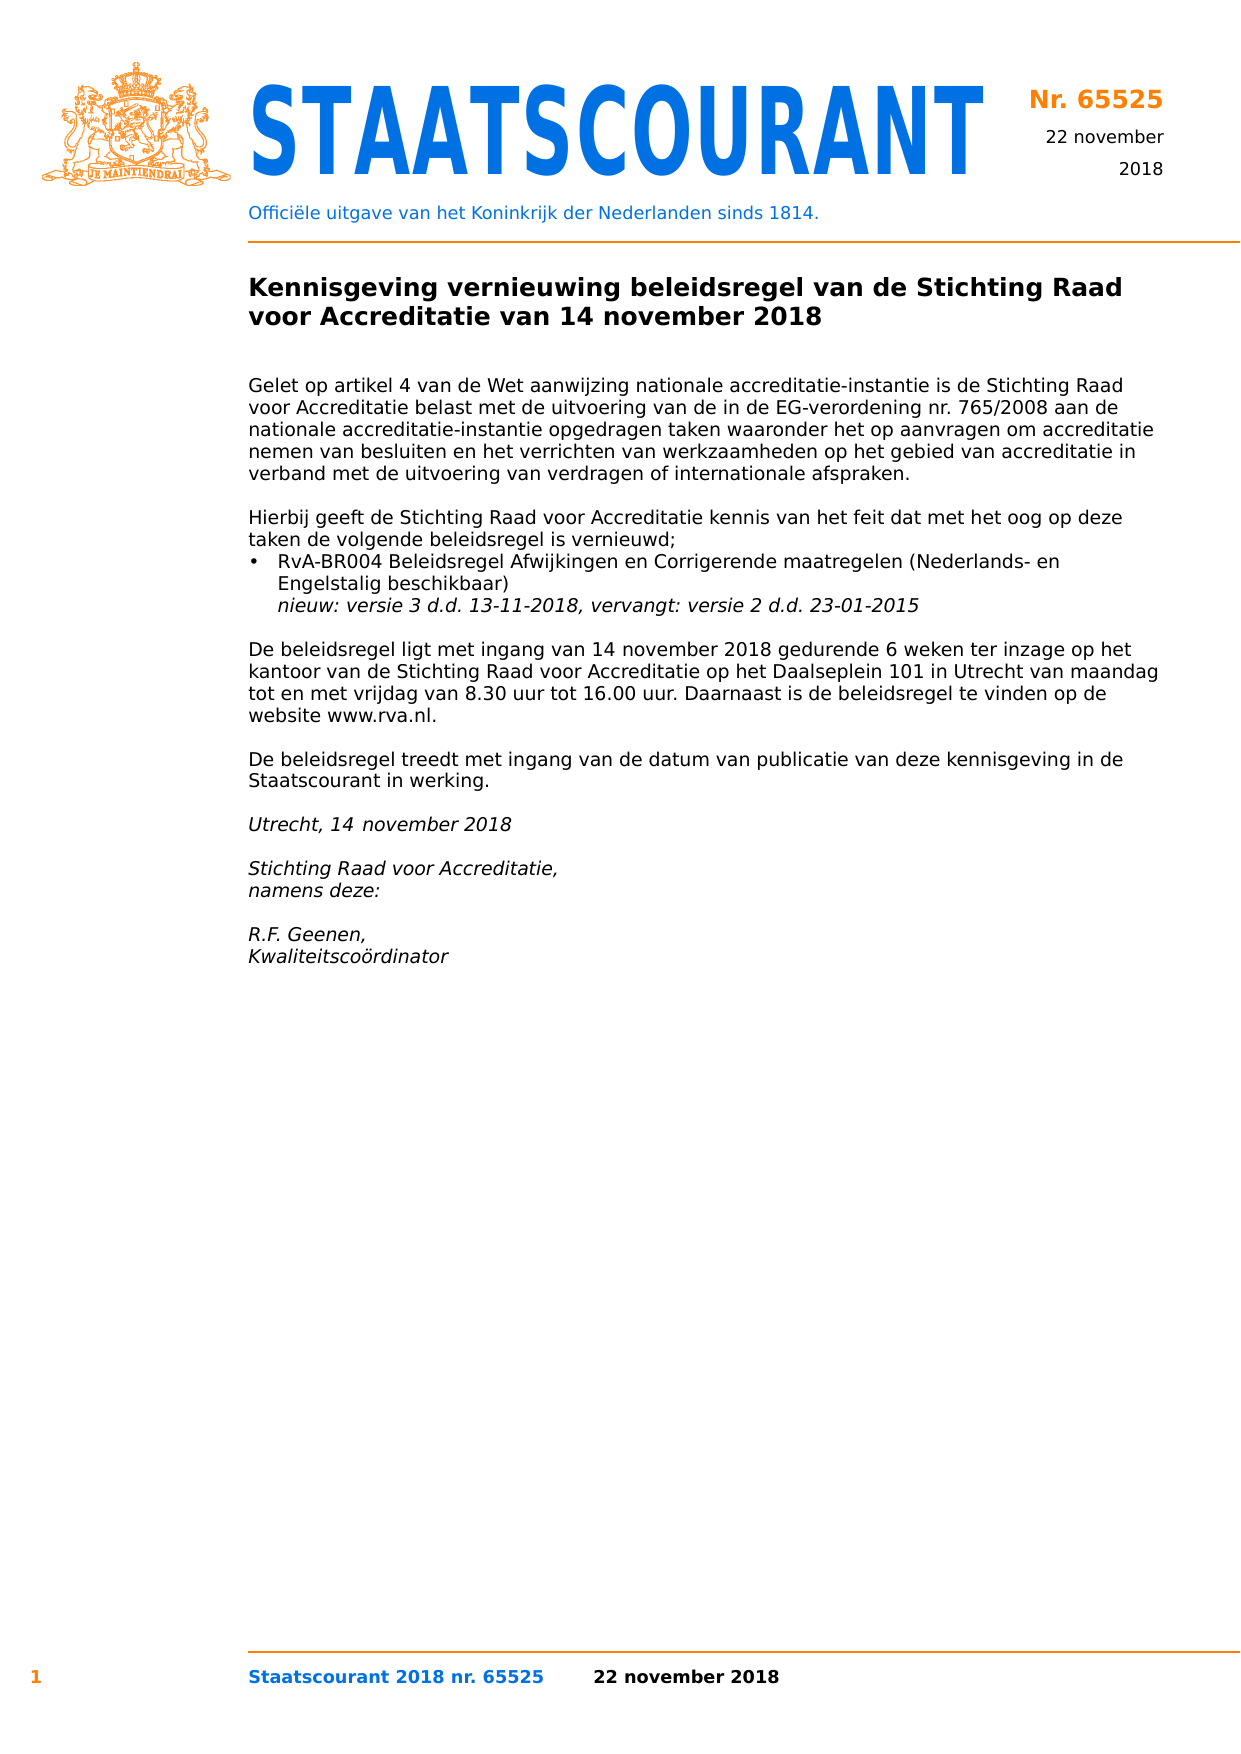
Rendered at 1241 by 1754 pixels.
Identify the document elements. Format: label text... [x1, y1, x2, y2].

text Gelet op artikel 4 van de Wet aanwijzing nationale accreditatie-instantie is de Stichting Raad voor Accreditatie belast met de uitvoering van de in de EG-verordening nr. 765/2008 aan de nationale accreditatie-instantie opgedragen taken waaronder het op aanvragen om accreditatie nemen van besluiten en het verrichten van werkzaamheden op het gebied van accreditatie in verband met de uitvoering van verdragen of internationale afspraken. [248, 375, 1163, 485]
text Stichting Raad voor Accreditatie, namens deze: R.F. Geenen, Kwaliteitscoördinator [248, 858, 1163, 968]
table_cell 2018 [998, 153, 1240, 203]
text Utrecht, 14 november 2018 [248, 814, 1163, 836]
table_header Nr. 65525 [998, 62, 1240, 121]
text De beleidsregel treedt met ingang van de datum van publicatie van deze kennisgeving in de Staatscourant in werking. [248, 748, 1163, 792]
table_header [25, 62, 248, 241]
text De beleidsregel ligt met ingang van 14 november 2018 gedurende 6 weken ter inzage op het kantoor van de Stichting Raad voor Accreditatie op het Daalseplein 101 in Utrecht van maandag tot en met vrijdag van 8.30 uur tot 16.00 uur. Daarnaast is de beleidsregel te vinden op de website www.rva.nl. [248, 639, 1163, 727]
table_cell 22 november [998, 121, 1240, 153]
text • RvA-BR004 Beleidsregel Afwijkingen en Corrigerende maatregelen (Nederlands- en Engelstalig beschikbaar) [248, 551, 1163, 595]
text Hierbij geeft de Stichting Raad voor Accreditatie kennis van het feit dat met het oog op deze taken de volgende beleidsregel is vernieuwd; [248, 507, 1163, 551]
table_cell Officiële uitgave van het Koninkrijk der Nederlanden sinds 1814. [248, 203, 1240, 241]
subtitle Kennisgeving vernieuwing beleidsregel van de Stichting Raad voor Accreditatie van 14 november 2018 [248, 273, 1163, 331]
text nieuw: versie 3 d.d. 13-11-2018, vervangt: versie 2 d.d. 23-01-2015 [277, 595, 1163, 617]
picture [41, 62, 231, 186]
table_header STAATSCOURANT [248, 62, 998, 203]
